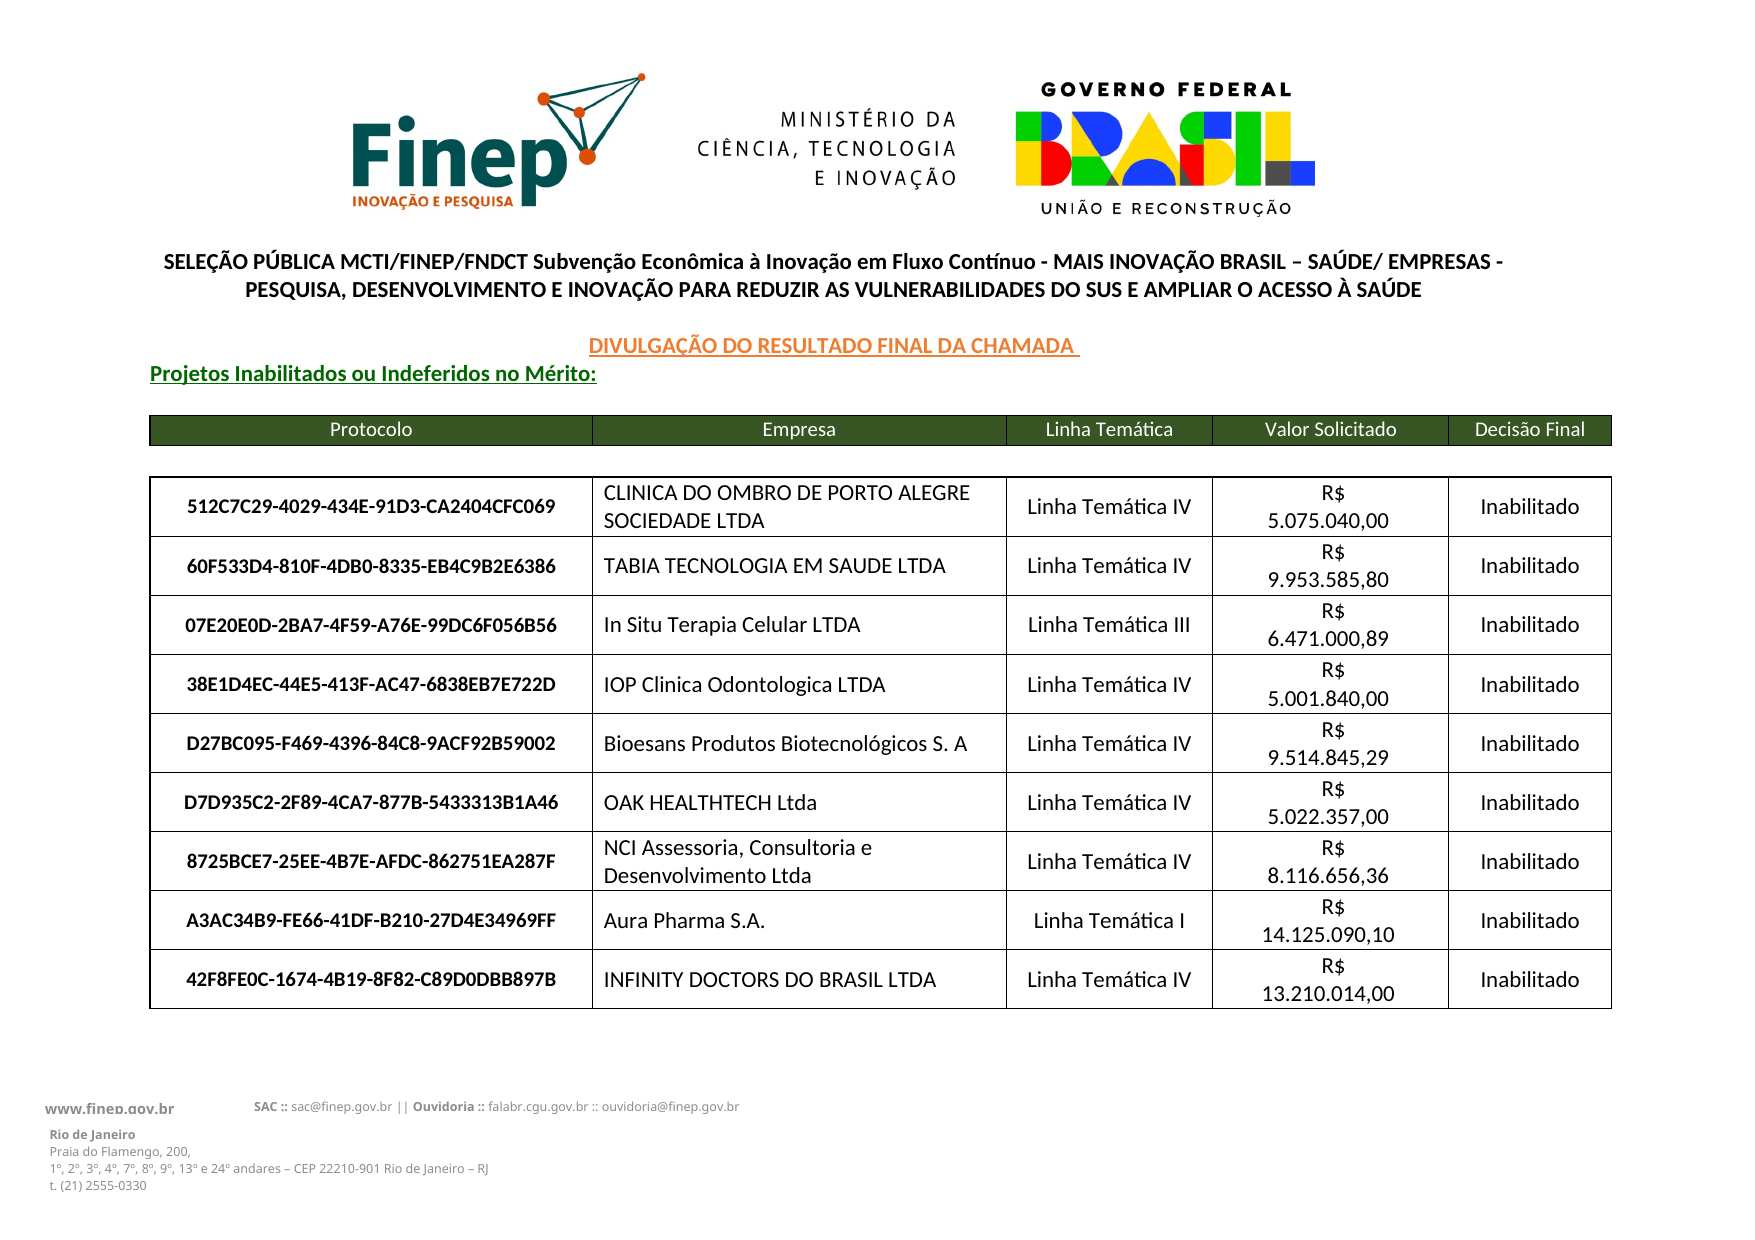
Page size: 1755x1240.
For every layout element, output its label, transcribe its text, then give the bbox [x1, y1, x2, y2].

table_cell OAK HEALTHTECH Ltda [593, 773, 1006, 831]
table_cell Aura Pharma S.A. [593, 891, 1006, 949]
table_cell Inabilitado [1449, 950, 1611, 1008]
table_cell Linha Temática IV [1007, 655, 1212, 713]
table_cell Linha Temática IV [1007, 832, 1212, 890]
table_cell 8725BCE7-25EE-4B7E-AFDC-862751EA287F [151, 832, 592, 890]
table_cell A3AC34B9-FE66-41DF-B210-27D4E34969FF [151, 891, 592, 949]
table_cell Bioesans Produtos Biotecnológicos S. A [593, 714, 1006, 772]
table_cell INFINITY DOCTORS DO BRASIL LTDA [593, 950, 1006, 1008]
table_cell Linha Temática I [1007, 891, 1212, 949]
table_cell 512C7C29-4029-434E-91D3-CA2404CFC069 [151, 478, 592, 536]
table_cell R$ 8.116.656,36 [1213, 832, 1448, 890]
table_cell Inabilitado [1449, 773, 1611, 831]
table_cell Inabilitado [1449, 714, 1611, 772]
table_cell Inabilitado [1449, 478, 1611, 536]
table_cell 38E1D4EC-44E5-413F-AC47-6838EB7E722D [151, 655, 592, 713]
table_cell NCI Assessoria, Consultoria e Desenvolvimento Ltda [593, 832, 1006, 890]
table_cell R$ 13.210.014,00 [1213, 950, 1448, 1008]
table_cell R$ 6.471.000,89 [1213, 596, 1448, 654]
table_cell D7D935C2-2F89-4CA7-877B-5433313B1A46 [151, 773, 592, 831]
table_cell 60F533D4-810F-4DB0-8335-EB4C9B2E6386 [151, 537, 592, 594]
table_cell IOP Clinica Odontologica LTDA [593, 655, 1006, 713]
table_cell Linha Temática IV [1007, 478, 1212, 536]
table_cell Linha Temática IV [1007, 537, 1212, 594]
table_cell Linha Temática III [1007, 596, 1212, 654]
table_cell Inabilitado [1449, 596, 1611, 654]
table_cell TABIA TECNOLOGIA EM SAUDE LTDA [593, 537, 1006, 594]
table_cell R$ 5.001.840,00 [1213, 655, 1448, 713]
table_cell Linha Temática IV [1007, 714, 1212, 772]
table_cell Inabilitado [1449, 832, 1611, 890]
table_cell In Situ Terapia Celular LTDA [593, 596, 1006, 654]
table_cell Inabilitado [1449, 537, 1611, 594]
table_cell 42F8FE0C-1674-4B19-8F82-C89D0DBB897B [151, 950, 592, 1008]
table_cell R$ 14.125.090,10 [1213, 891, 1448, 949]
table_cell Inabilitado [1449, 891, 1611, 949]
table_cell Inabilitado [1449, 655, 1611, 713]
table_cell R$ 5.022.357,00 [1213, 773, 1448, 831]
table_cell D27BC095-F469-4396-84C8-9ACF92B59002 [151, 714, 592, 772]
table_cell R$ 9.953.585,80 [1213, 537, 1448, 594]
table_cell Linha Temática IV [1007, 773, 1212, 831]
table_cell 07E20E0D-2BA7-4F59-A76E-99DC6F056B56 [151, 596, 592, 654]
table_cell Linha Temática IV [1007, 950, 1212, 1008]
table_cell R$ 5.075.040,00 [1213, 478, 1448, 536]
table_cell CLINICA DO OMBRO DE PORTO ALEGRE SOCIEDADE LTDA [593, 478, 1006, 536]
table_cell R$ 9.514.845,29 [1213, 714, 1448, 772]
